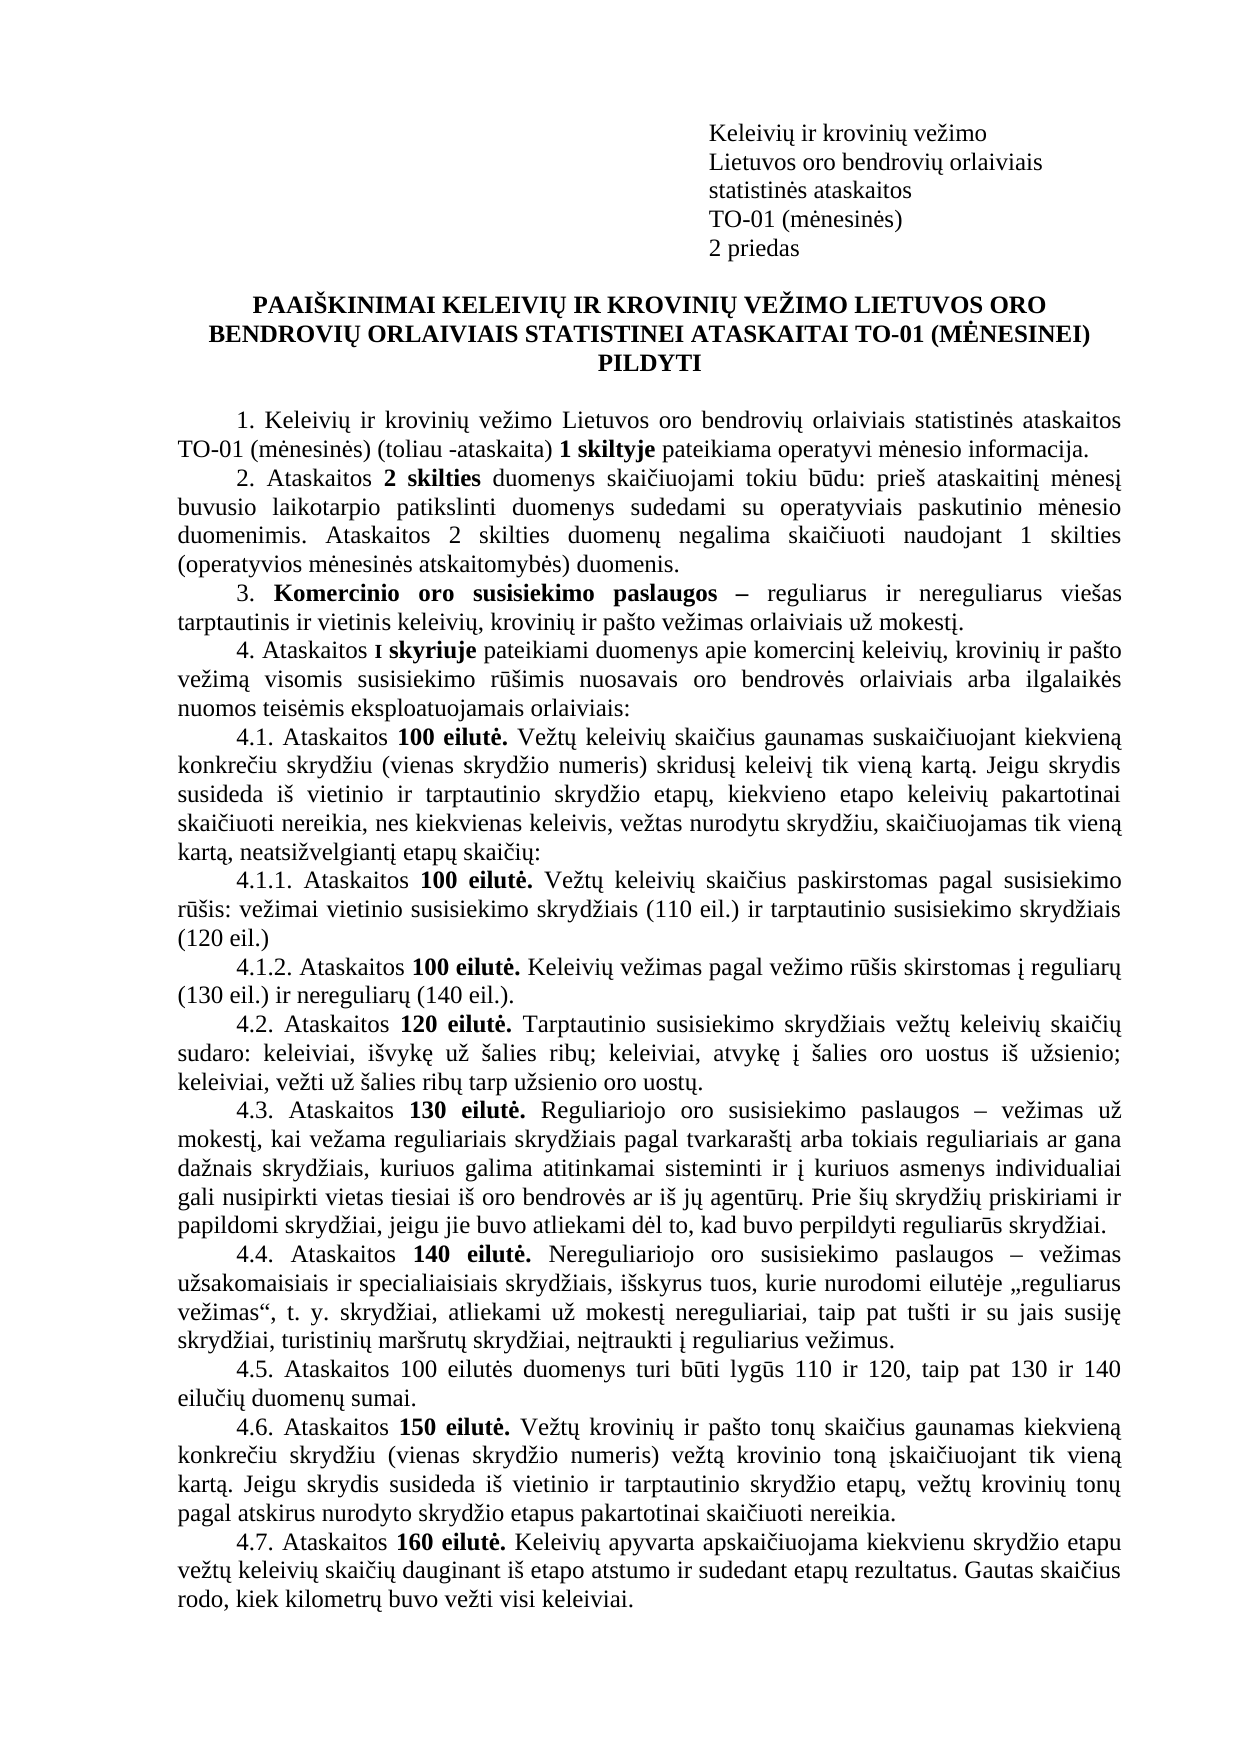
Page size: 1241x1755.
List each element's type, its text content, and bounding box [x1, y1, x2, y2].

text 4.2. Ataskaitos 120 eilutė. Tarptautinio susisiekimo skrydžiais vežtų keleivių skaičių sudaro: keleiviai, išvykę už šalies ribų; keleiviai, atvykę į šalies oro uostus iš užsienio; keleiviai, vežti už šalies ribų tarp užsienio oro uostų. [177, 1009, 1122, 1096]
text 4.1. Ataskaitos 100 eilutė. Vežtų keleivių skaičius gaunamas suskaičiuojant kiekvieną konkrečiu skrydžiu (vienas skrydžio numeris) skridusį keleivį tik vieną kartą. Jeigu skrydis susideda iš vietinio ir tarptautinio skrydžio etapų, kiekvieno etapo keleivių pakartotinai skaičiuoti nereikia, nes kiekvienas keleivis, vežtas nurodytu skrydžiu, skaičiuojamas tik vieną kartą, neatsižvelgiantį etapų skaičių: [177, 722, 1122, 866]
text 4.1.2. Ataskaitos 100 eilutė. Keleivių vežimas pagal vežimo rūšis skirstomas į reguliarų (130 eil.) ir nereguliarų (140 eil.). [177, 952, 1122, 1009]
text 4.4. Ataskaitos 140 eilutė. Nereguliariojo oro susisiekimo paslaugos – vežimas užsakomaisiais ir specialiaisiais skrydžiais, išskyrus tuos, kurie nurodomi eilutėje „reguliarus vežimas“, t. y. skrydžiai, atliekami už mokestį nereguliariai, taip pat tušti ir su jais susiję skrydžiai, turistinių maršrutų skrydžiai, neįtraukti į reguliarius vežimus. [177, 1239, 1122, 1354]
text 4.3. Ataskaitos 130 eilutė. Reguliariojo oro susisiekimo paslaugos – vežimas už mokestį, kai vežama reguliariais skrydžiais pagal tvarkaraštį arba tokiais reguliariais ar gana dažnais skrydžiais, kuriuos galima atitinkamai sisteminti ir į kuriuos asmenys individualiai gali nusipirkti vietas tiesiai iš oro bendrovės ar iš jų agentūrų. Prie šių skrydžių priskiriami ir papildomi skrydžiai, jeigu jie buvo atliekami dėl to, kad buvo perpildyti reguliarūs skrydžiai. [177, 1096, 1122, 1239]
text 3. Komercinio oro susisiekimo paslaugos – reguliarus ir nereguliarus viešas tarptautinis ir vietinis keleivių, krovinių ir pašto vežimas orlaiviais už mokestį. [177, 578, 1122, 636]
text 4.7. Ataskaitos 160 eilutė. Keleivių apyvarta apskaičiuojama kiekvienu skrydžio etapu vežtų keleivių skaičių dauginant iš etapo atstumo ir sudedant etapų rezultatus. Gautas skaičius rodo, kiek kilometrų buvo vežti visi keleiviai. [177, 1527, 1122, 1613]
text 4.5. Ataskaitos 100 eilutės duomenys turi būti lygūs 110 ir 120, taip pat 130 ir 140 eilučių duomenų sumai. [177, 1354, 1122, 1412]
text 1. Keleivių ir krovinių vežimo Lietuvos oro bendrovių orlaiviais statistinės ataskaitos TO-01 (mėnesinės) (toliau -ataskaita) 1 skiltyje pateikiama operatyvi mėnesio informacija. [177, 406, 1122, 463]
text Lietuvos oro bendrovių orlaiviais [177, 147, 1122, 176]
text 2 priedas [177, 233, 1122, 262]
text 4. Ataskaitos i skyriuje pateikiami duomenys apie komercinį keleivių, krovinių ir pašto vežimą visomis susisiekimo rūšimis nuosavais oro bendrovės orlaiviais arba ilgalaikės nuomos teisėmis eksploatuojamais orlaiviais: [177, 636, 1122, 722]
text statistinės ataskaitos [177, 176, 1122, 204]
text PAAIŠKINIMAI KELEIVIŲ IR KROVINIŲ VEŽIMO LIETUVOS ORO BENDROVIŲ ORLAIVIAIS STATISTINEI ATASKAITAI TO-01 (MĖNESINEI) PILDYTI [177, 291, 1122, 377]
text TO-01 (mėnesinės) [177, 204, 1122, 233]
text 2. Ataskaitos 2 skilties duomenys skaičiuojami tokiu būdu: prieš ataskaitinį mėnesį buvusio laikotarpio patikslinti duomenys sudedami su operatyviais paskutinio mėnesio duomenimis. Ataskaitos 2 skilties duomenų negalima skaičiuoti naudojant 1 skilties (operatyvios mėnesinės atskaitomybės) duomenis. [177, 463, 1122, 578]
text 4.1.1. Ataskaitos 100 eilutė. Vežtų keleivių skaičius paskirstomas pagal susisiekimo rūšis: vežimai vietinio susisiekimo skrydžiais (110 eil.) ir tarptautinio susisiekimo skrydžiais (120 eil.) [177, 866, 1122, 952]
text 4.6. Ataskaitos 150 eilutė. Vežtų krovinių ir pašto tonų skaičius gaunamas kiekvieną konkrečiu skrydžiu (vienas skrydžio numeris) vežtą krovinio toną įskaičiuojant tik vieną kartą. Jeigu skrydis susideda iš vietinio ir tarptautinio skrydžio etapų, vežtų krovinių tonų pagal atskirus nurodyto skrydžio etapus pakartotinai skaičiuoti nereikia. [177, 1412, 1122, 1527]
text Keleivių ir krovinių vežimo [709, 118, 1122, 147]
